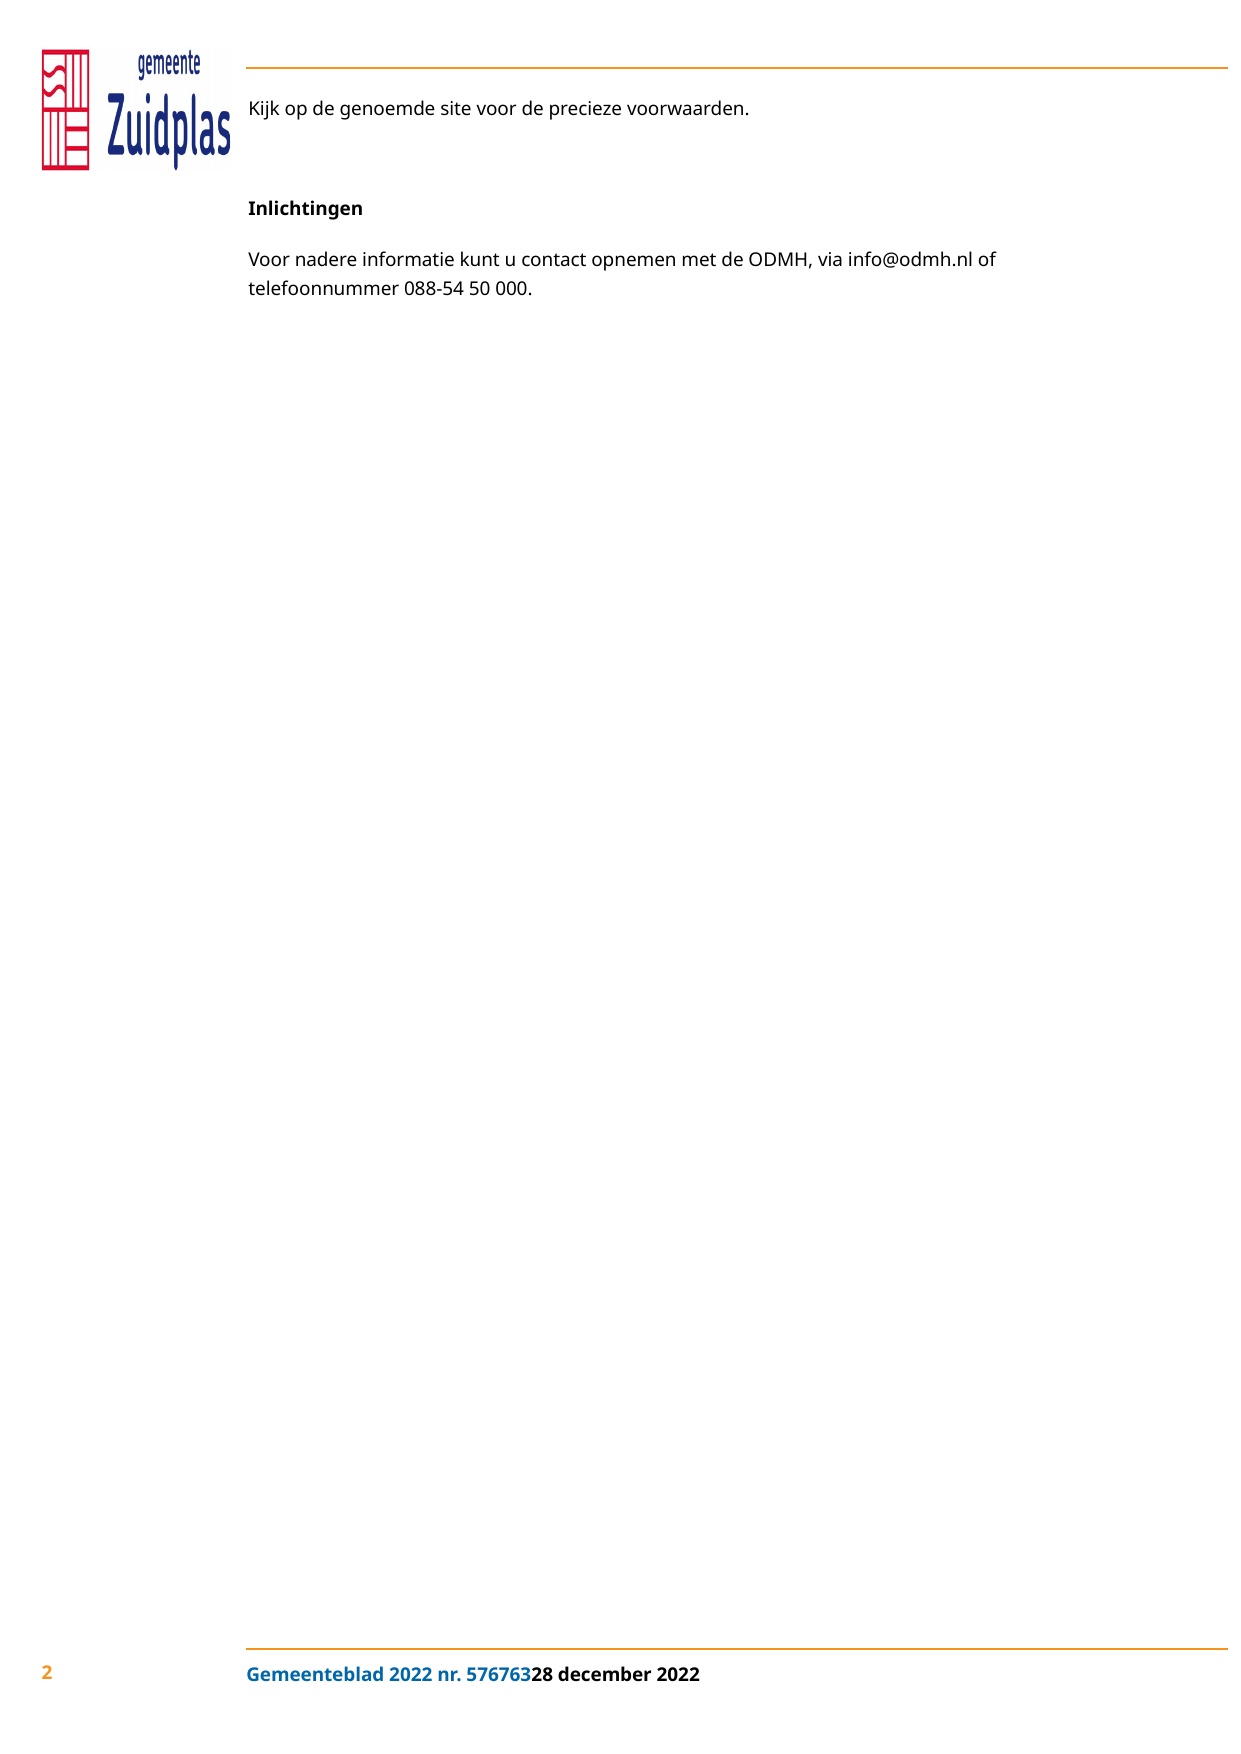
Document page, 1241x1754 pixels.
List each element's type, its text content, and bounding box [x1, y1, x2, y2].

text Kijk op de genoemde site voor de precieze voorwaarden. [248, 95, 1152, 121]
picture [41, 47, 231, 172]
text Voor nadere informatie kunt u contact opnemen met de ODMH, via info@odmh.nl of telefoonnummer 088-54 50 000. [248, 246, 1152, 301]
text Inlichtingen [248, 196, 1152, 221]
